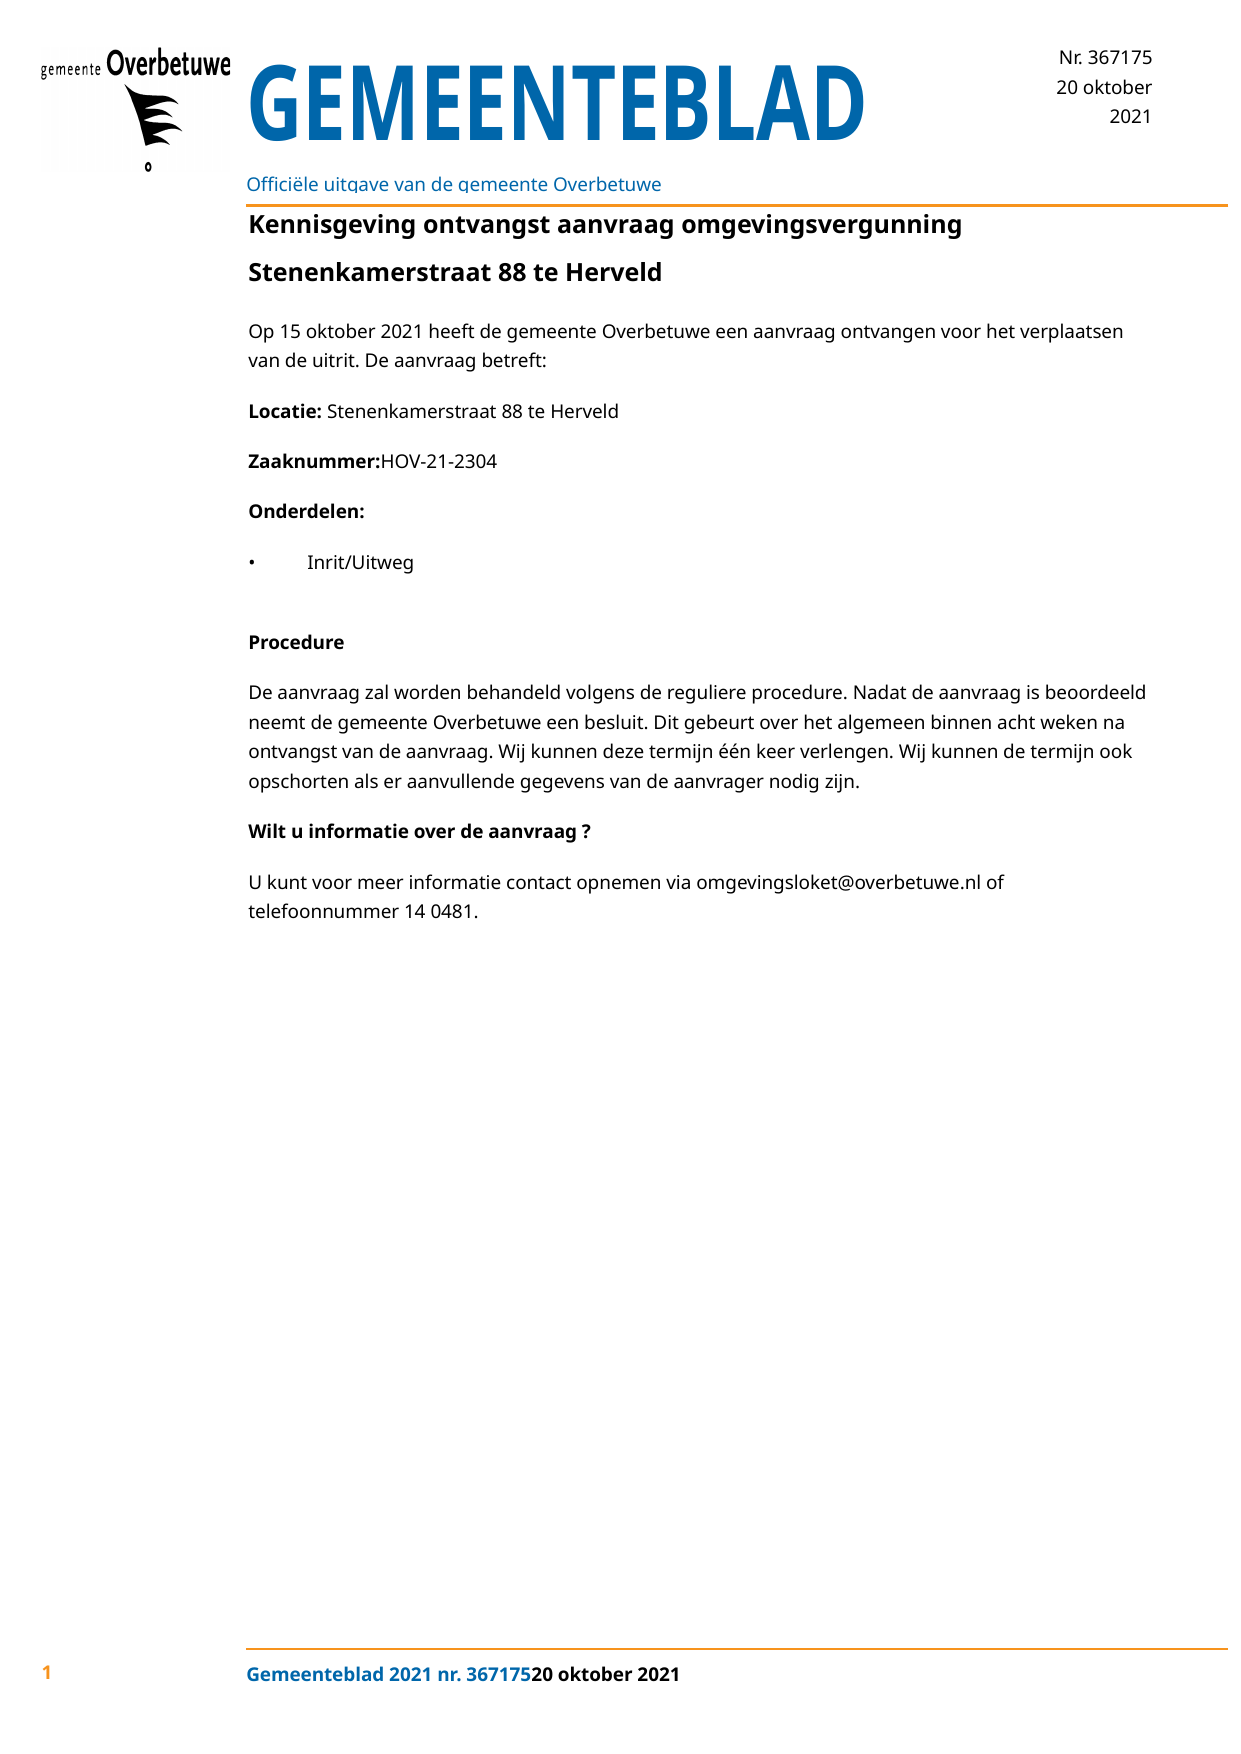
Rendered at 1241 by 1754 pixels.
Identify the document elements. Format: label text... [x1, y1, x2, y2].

text De aanvraag zal worden behandeld volgens de reguliere procedure. Nadat de aanvraag is beoordeeld neemt de gemeente Overbetuwe een besluit. Dit gebeurt over het algemeen binnen acht weken na ontvangst van de aanvraag. Wij kunnen deze termijn één keer verlengen. Wij kunnen de termijn ook opschorten als er aanvullende gegevens van de aanvrager nodig zijn. [248, 679, 1152, 794]
text Kennisgeving ontvangst aanvraag omgevingsvergunning Stenenkamerstraat 88 te Herveld [248, 207, 1152, 288]
list Inrit/Uitweg [248, 549, 1152, 575]
text Locatie: Stenenkamerstraat 88 te Herveld [248, 398, 1152, 424]
text Zaaknummer:HOV-21-2304 [248, 448, 1152, 474]
text Onderdelen: [248, 499, 1152, 524]
text Procedure [248, 629, 1152, 655]
text Wilt u informatie over de aanvraag ? [248, 819, 1152, 844]
text U kunt voor meer informatie contact opnemen via omgevingsloket@overbetuwe.nl of telefoonnummer 14 0481. [248, 869, 1152, 924]
picture [41, 47, 231, 172]
text Op 15 oktober 2021 heeft de gemeente Overbetuwe een aanvraag ontvangen voor het verplaatsen van de uitrit. De aanvraag betreft: [248, 318, 1152, 373]
